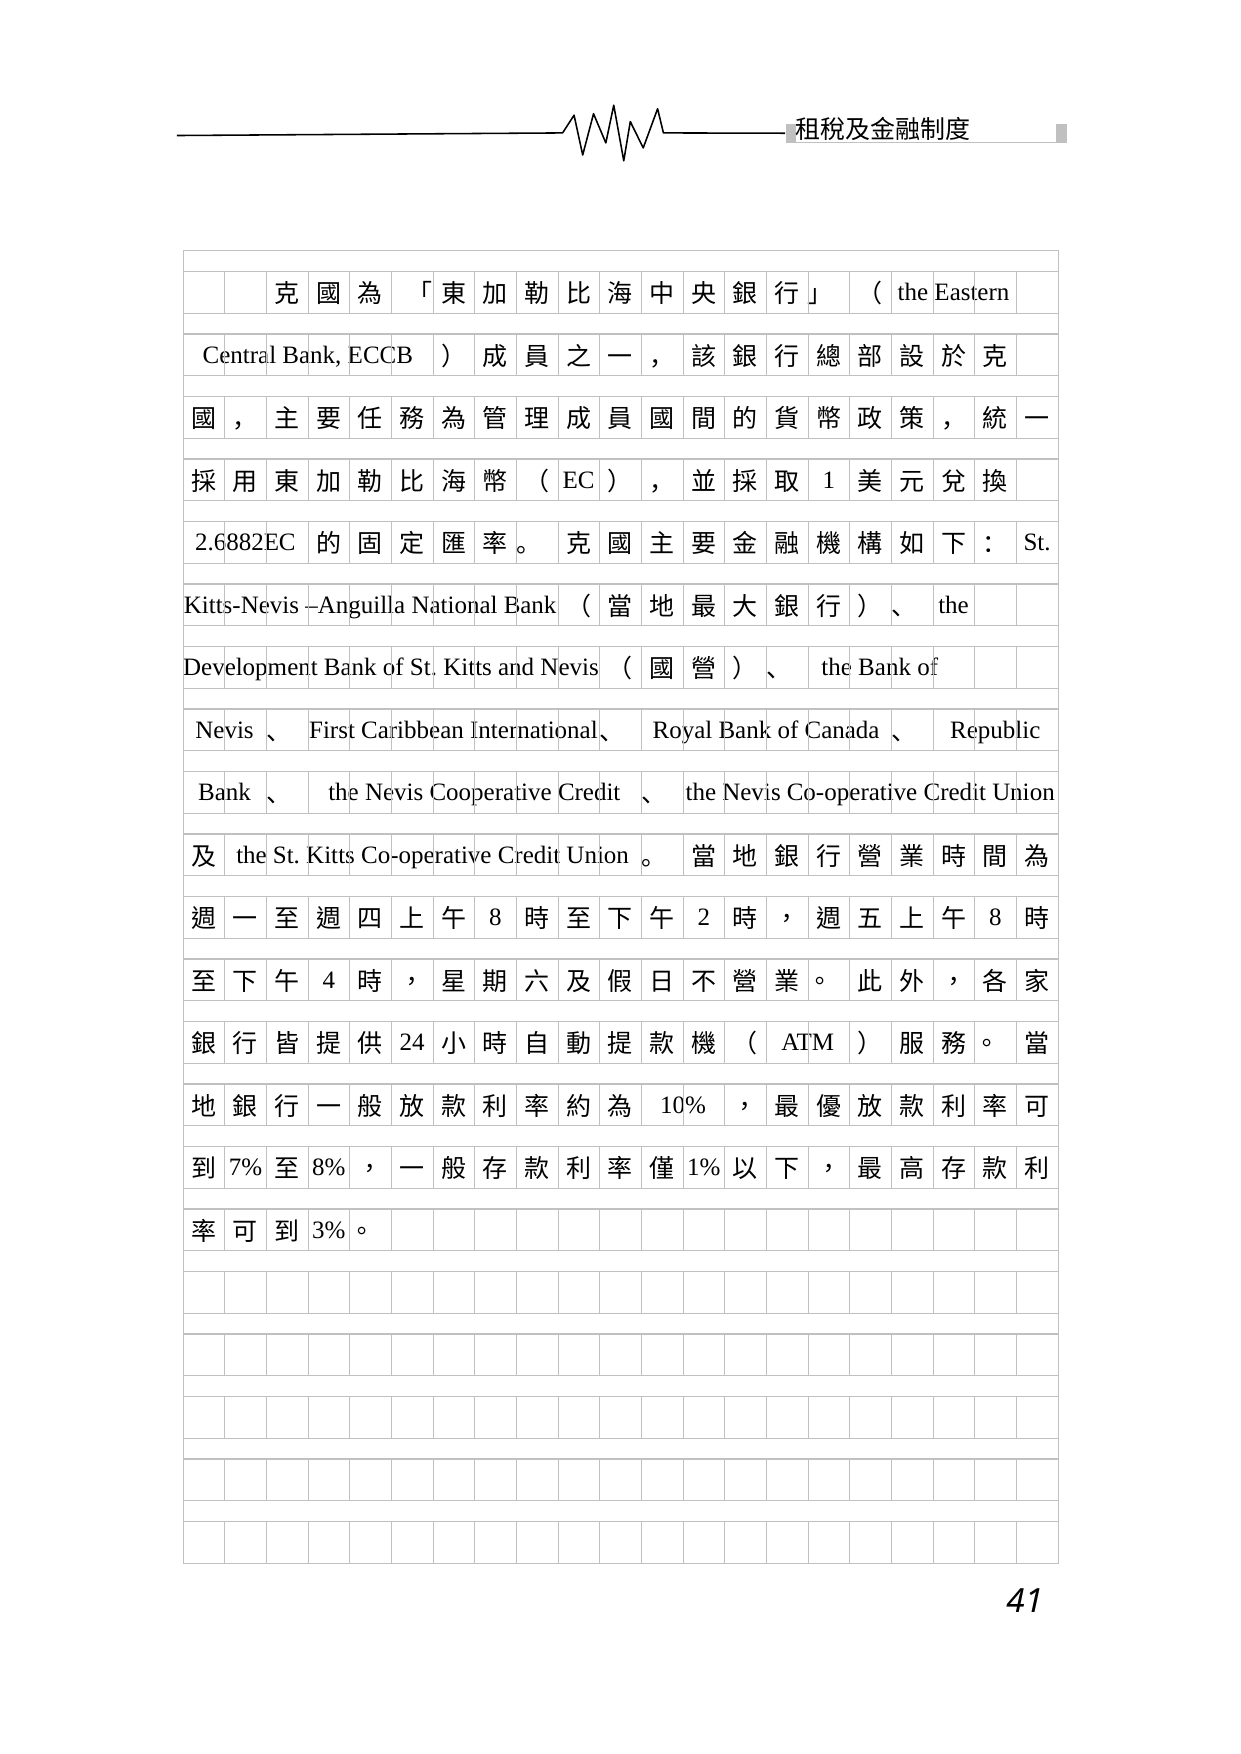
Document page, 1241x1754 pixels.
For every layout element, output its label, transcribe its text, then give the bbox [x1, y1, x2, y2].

text 克國為「東加勒比海中央銀行」（the Eastern Central Bank, ECCB）成員之一，該銀行總部設於克國，主要任務為管理成員國間的貨幣政策，統一採用東加勒比海幣（EC），並採取1美元兌換2.6882EC的固定匯率。克國主要金融機構如下：St. Kitts-Nevis –Anguilla National Bank（當地最大銀行）、the Development Bank of St. Kitts and Nevis（國營）、the Bank of Nevis、First Caribbean International、Royal Bank of Canada、Republic Bank、the Nevis Cooperative Credit、the Nevis Co-operative Credit Union及the St. Kitts Co-operative Credit Union。當地銀行營業時間為週一至週四上午8時至下午2時，週五上午8時至下午4時，星期六及假日不營業。此外，各家銀行皆提供24小時自動提款機（ATM）服務。當地銀行一般放款利率約為10%，最優放款利率可到7%至8%，一般存款利率僅1%以下，最高存款利率可到3%。 [184, 1001, 1058, 1021]
text 克國為「東加勒比海中央銀行」（the Eastern Central Bank, ECCB）成員之一，該銀行總部設於克國，主要任務為管理成員國間的貨幣政策，統一採用東加勒比海幣（EC），並採取1美元兌換2.6882EC的固定匯率。克國主要金融機構如下：St. Kitts-Nevis –Anguilla National Bank（當地最大銀行）、the Development Bank of St. Kitts and Nevis（國營）、the Bank of Nevis、First Caribbean International、Royal Bank of Canada、Republic Bank、the Nevis Cooperative Credit、the Nevis Co-operative Credit Union及the St. Kitts Co-operative Credit Union。當地銀行營業時間為週一至週四上午8時至下午2時，週五上午8時至下午4時，星期六及假日不營業。此外，各家銀行皆提供24小時自動提款機（ATM）服務。當地銀行一般放款利率約為10%，最優放款利率可到7%至8%，一般存款利率僅1%以下，最高存款利率可到3%。 [184, 876, 1058, 896]
text 克國為「東加勒比海中央銀行」（the Eastern Central Bank, ECCB）成員之一，該銀行總部設於克國，主要任務為管理成員國間的貨幣政策，統一採用東加勒比海幣（EC），並採取1美元兌換2.6882EC的固定匯率。克國主要金融機構如下：St. Kitts-Nevis –Anguilla National Bank（當地最大銀行）、the Development Bank of St. Kitts and Nevis（國營）、the Bank of Nevis、First Caribbean International、Royal Bank of Canada、Republic Bank、the Nevis Cooperative Credit、the Nevis Co-operative Credit Union及the St. Kitts Co-operative Credit Union。當地銀行營業時間為週一至週四上午8時至下午2時，週五上午8時至下午4時，星期六及假日不營業。此外，各家銀行皆提供24小時自動提款機（ATM）服務。當地銀行一般放款利率約為10%，最優放款利率可到7%至8%，一般存款利率僅1%以下，最高存款利率可到3%。 [184, 314, 1058, 333]
text 克國為「東加勒比海中央銀行」（the Eastern Central Bank, ECCB）成員之一，該銀行總部設於克國，主要任務為管理成員國間的貨幣政策，統一採用東加勒比海幣（EC），並採取1美元兌換2.6882EC的固定匯率。克國主要金融機構如下：St. Kitts-Nevis –Anguilla National Bank（當地最大銀行）、the Development Bank of St. Kitts and Nevis（國營）、the Bank of Nevis、First Caribbean International、Royal Bank of Canada、Republic Bank、the Nevis Cooperative Credit、the Nevis Co-operative Credit Union及the St. Kitts Co-operative Credit Union。當地銀行營業時間為週一至週四上午8時至下午2時，週五上午8時至下午4時，星期六及假日不營業。此外，各家銀行皆提供24小時自動提款機（ATM）服務。當地銀行一般放款利率約為10%，最優放款利率可到7%至8%，一般存款利率僅1%以下，最高存款利率可到3%。 [184, 1064, 1058, 1083]
text 克國為「東加勒比海中央銀行」（the Eastern Central Bank, ECCB）成員之一，該銀行總部設於克國，主要任務為管理成員國間的貨幣政策，統一採用東加勒比海幣（EC），並採取1美元兌換2.6882EC的固定匯率。克國主要金融機構如下：St. Kitts-Nevis –Anguilla National Bank（當地最大銀行）、the Development Bank of St. Kitts and Nevis（國營）、the Bank of Nevis、First Caribbean International、Royal Bank of Canada、Republic Bank、the Nevis Cooperative Credit、the Nevis Co-operative Credit Union及the St. Kitts Co-operative Credit Union。當地銀行營業時間為週一至週四上午8時至下午2時，週五上午8時至下午4時，星期六及假日不營業。此外，各家銀行皆提供24小時自動提款機（ATM）服務。當地銀行一般放款利率約為10%，最優放款利率可到7%至8%，一般存款利率僅1%以下，最高存款利率可到3%。 [184, 251, 1058, 271]
text 克國為「東加勒比海中央銀行」（the Eastern Central Bank, ECCB）成員之一，該銀行總部設於克國，主要任務為管理成員國間的貨幣政策，統一採用東加勒比海幣（EC），並採取1美元兌換2.6882EC的固定匯率。克國主要金融機構如下：St. Kitts-Nevis –Anguilla National Bank（當地最大銀行）、the Development Bank of St. Kitts and Nevis（國營）、the Bank of Nevis、First Caribbean International、Royal Bank of Canada、Republic Bank、the Nevis Cooperative Credit、the Nevis Co-operative Credit Union及the St. Kitts Co-operative Credit Union。當地銀行營業時間為週一至週四上午8時至下午2時，週五上午8時至下午4時，星期六及假日不營業。此外，各家銀行皆提供24小時自動提款機（ATM）服務。當地銀行一般放款利率約為10%，最優放款利率可到7%至8%，一般存款利率僅1%以下，最高存款利率可到3%。 [184, 564, 1058, 583]
text 克國為「東加勒比海中央銀行」（the Eastern Central Bank, ECCB）成員之一，該銀行總部設於克國，主要任務為管理成員國間的貨幣政策，統一採用東加勒比海幣（EC），並採取1美元兌換2.6882EC的固定匯率。克國主要金融機構如下：St. Kitts-Nevis –Anguilla National Bank（當地最大銀行）、the Development Bank of St. Kitts and Nevis（國營）、the Bank of Nevis、First Caribbean International、Royal Bank of Canada、Republic Bank、the Nevis Cooperative Credit、the Nevis Co-operative Credit Union及the St. Kitts Co-operative Credit Union。當地銀行營業時間為週一至週四上午8時至下午2時，週五上午8時至下午4時，星期六及假日不營業。此外，各家銀行皆提供24小時自動提款機（ATM）服務。當地銀行一般放款利率約為10%，最優放款利率可到7%至8%，一般存款利率僅1%以下，最高存款利率可到3%。 [184, 814, 1058, 833]
text 克國為「東加勒比海中央銀行」（the Eastern Central Bank, ECCB）成員之一，該銀行總部設於克國，主要任務為管理成員國間的貨幣政策，統一採用東加勒比海幣（EC），並採取1美元兌換2.6882EC的固定匯率。克國主要金融機構如下：St. Kitts-Nevis –Anguilla National Bank（當地最大銀行）、the Development Bank of St. Kitts and Nevis（國營）、the Bank of Nevis、First Caribbean International、Royal Bank of Canada、Republic Bank、the Nevis Cooperative Credit、the Nevis Co-operative Credit Union及the St. Kitts Co-operative Credit Union。當地銀行營業時間為週一至週四上午8時至下午2時，週五上午8時至下午4時，星期六及假日不營業。此外，各家銀行皆提供24小時自動提款機（ATM）服務。當地銀行一般放款利率約為10%，最優放款利率可到7%至8%，一般存款利率僅1%以下，最高存款利率可到3%。 [184, 1189, 1058, 1208]
text 克國為「東加勒比海中央銀行」（the Eastern Central Bank, ECCB）成員之一，該銀行總部設於克國，主要任務為管理成員國間的貨幣政策，統一採用東加勒比海幣（EC），並採取1美元兌換2.6882EC的固定匯率。克國主要金融機構如下：St. Kitts-Nevis –Anguilla National Bank（當地最大銀行）、the Development Bank of St. Kitts and Nevis（國營）、the Bank of Nevis、First Caribbean International、Royal Bank of Canada、Republic Bank、the Nevis Cooperative Credit、the Nevis Co-operative Credit Union及the St. Kitts Co-operative Credit Union。當地銀行營業時間為週一至週四上午8時至下午2時，週五上午8時至下午4時，星期六及假日不營業。此外，各家銀行皆提供24小時自動提款機（ATM）服務。當地銀行一般放款利率約為10%，最優放款利率可到7%至8%，一般存款利率僅1%以下，最高存款利率可到3%。 [184, 501, 1058, 521]
text 克國為「東加勒比海中央銀行」（the Eastern Central Bank, ECCB）成員之一，該銀行總部設於克國，主要任務為管理成員國間的貨幣政策，統一採用東加勒比海幣（EC），並採取1美元兌換2.6882EC的固定匯率。克國主要金融機構如下：St. Kitts-Nevis –Anguilla National Bank（當地最大銀行）、the Development Bank of St. Kitts and Nevis（國營）、the Bank of Nevis、First Caribbean International、Royal Bank of Canada、Republic Bank、the Nevis Cooperative Credit、the Nevis Co-operative Credit Union及the St. Kitts Co-operative Credit Union。當地銀行營業時間為週一至週四上午8時至下午2時，週五上午8時至下午4時，星期六及假日不營業。此外，各家銀行皆提供24小時自動提款機（ATM）服務。當地銀行一般放款利率約為10%，最優放款利率可到7%至8%，一般存款利率僅1%以下，最高存款利率可到3%。 [184, 751, 1058, 771]
text 克國為「東加勒比海中央銀行」（the Eastern Central Bank, ECCB）成員之一，該銀行總部設於克國，主要任務為管理成員國間的貨幣政策，統一採用東加勒比海幣（EC），並採取1美元兌換2.6882EC的固定匯率。克國主要金融機構如下：St. Kitts-Nevis –Anguilla National Bank（當地最大銀行）、the Development Bank of St. Kitts and Nevis（國營）、the Bank of Nevis、First Caribbean International、Royal Bank of Canada、Republic Bank、the Nevis Cooperative Credit、the Nevis Co-operative Credit Union及the St. Kitts Co-operative Credit Union。當地銀行營業時間為週一至週四上午8時至下午2時，週五上午8時至下午4時，星期六及假日不營業。此外，各家銀行皆提供24小時自動提款機（ATM）服務。當地銀行一般放款利率約為10%，最優放款利率可到7%至8%，一般存款利率僅1%以下，最高存款利率可到3%。 [184, 689, 1058, 708]
text 克國為「東加勒比海中央銀行」（the Eastern Central Bank, ECCB）成員之一，該銀行總部設於克國，主要任務為管理成員國間的貨幣政策，統一採用東加勒比海幣（EC），並採取1美元兌換2.6882EC的固定匯率。克國主要金融機構如下：St. Kitts-Nevis –Anguilla National Bank（當地最大銀行）、the Development Bank of St. Kitts and Nevis（國營）、the Bank of Nevis、First Caribbean International、Royal Bank of Canada、Republic Bank、the Nevis Cooperative Credit、the Nevis Co-operative Credit Union及the St. Kitts Co-operative Credit Union。當地銀行營業時間為週一至週四上午8時至下午2時，週五上午8時至下午4時，星期六及假日不營業。此外，各家銀行皆提供24小時自動提款機（ATM）服務。當地銀行一般放款利率約為10%，最優放款利率可到7%至8%，一般存款利率僅1%以下，最高存款利率可到3%。 [184, 376, 1058, 396]
text 克國為「東加勒比海中央銀行」（the Eastern Central Bank, ECCB）成員之一，該銀行總部設於克國，主要任務為管理成員國間的貨幣政策，統一採用東加勒比海幣（EC），並採取1美元兌換2.6882EC的固定匯率。克國主要金融機構如下：St. Kitts-Nevis –Anguilla National Bank（當地最大銀行）、the Development Bank of St. Kitts and Nevis（國營）、the Bank of Nevis、First Caribbean International、Royal Bank of Canada、Republic Bank、the Nevis Cooperative Credit、the Nevis Co-operative Credit Union及the St. Kitts Co-operative Credit Union。當地銀行營業時間為週一至週四上午8時至下午2時，週五上午8時至下午4時，星期六及假日不營業。此外，各家銀行皆提供24小時自動提款機（ATM）服務。當地銀行一般放款利率約為10%，最優放款利率可到7%至8%，一般存款利率僅1%以下，最高存款利率可到3%。 [184, 939, 1058, 958]
text 克國為「東加勒比海中央銀行」（the Eastern Central Bank, ECCB）成員之一，該銀行總部設於克國，主要任務為管理成員國間的貨幣政策，統一採用東加勒比海幣（EC），並採取1美元兌換2.6882EC的固定匯率。克國主要金融機構如下：St. Kitts-Nevis –Anguilla National Bank（當地最大銀行）、the Development Bank of St. Kitts and Nevis（國營）、the Bank of Nevis、First Caribbean International、Royal Bank of Canada、Republic Bank、the Nevis Cooperative Credit、the Nevis Co-operative Credit Union及the St. Kitts Co-operative Credit Union。當地銀行營業時間為週一至週四上午8時至下午2時，週五上午8時至下午4時，星期六及假日不營業。此外，各家銀行皆提供24小時自動提款機（ATM）服務。當地銀行一般放款利率約為10%，最優放款利率可到7%至8%，一般存款利率僅1%以下，最高存款利率可到3%。 [184, 626, 1058, 646]
text 克國為「東加勒比海中央銀行」（the Eastern Central Bank, ECCB）成員之一，該銀行總部設於克國，主要任務為管理成員國間的貨幣政策，統一採用東加勒比海幣（EC），並採取1美元兌換2.6882EC的固定匯率。克國主要金融機構如下：St. Kitts-Nevis –Anguilla National Bank（當地最大銀行）、the Development Bank of St. Kitts and Nevis（國營）、the Bank of Nevis、First Caribbean International、Royal Bank of Canada、Republic Bank、the Nevis Cooperative Credit、the Nevis Co-operative Credit Union及the St. Kitts Co-operative Credit Union。當地銀行營業時間為週一至週四上午8時至下午2時，週五上午8時至下午4時，星期六及假日不營業。此外，各家銀行皆提供24小時自動提款機（ATM）服務。當地銀行一般放款利率約為10%，最優放款利率可到7%至8%，一般存款利率僅1%以下，最高存款利率可到3%。 [184, 1126, 1058, 1146]
text 克國為「東加勒比海中央銀行」（the Eastern Central Bank, ECCB）成員之一，該銀行總部設於克國，主要任務為管理成員國間的貨幣政策，統一採用東加勒比海幣（EC），並採取1美元兌換2.6882EC的固定匯率。克國主要金融機構如下：St. Kitts-Nevis –Anguilla National Bank（當地最大銀行）、the Development Bank of St. Kitts and Nevis（國營）、the Bank of Nevis、First Caribbean International、Royal Bank of Canada、Republic Bank、the Nevis Cooperative Credit、the Nevis Co-operative Credit Union及the St. Kitts Co-operative Credit Union。當地銀行營業時間為週一至週四上午8時至下午2時，週五上午8時至下午4時，星期六及假日不營業。此外，各家銀行皆提供24小時自動提款機（ATM）服務。當地銀行一般放款利率約為10%，最優放款利率可到7%至8%，一般存款利率僅1%以下，最高存款利率可到3%。 [184, 439, 1058, 458]
